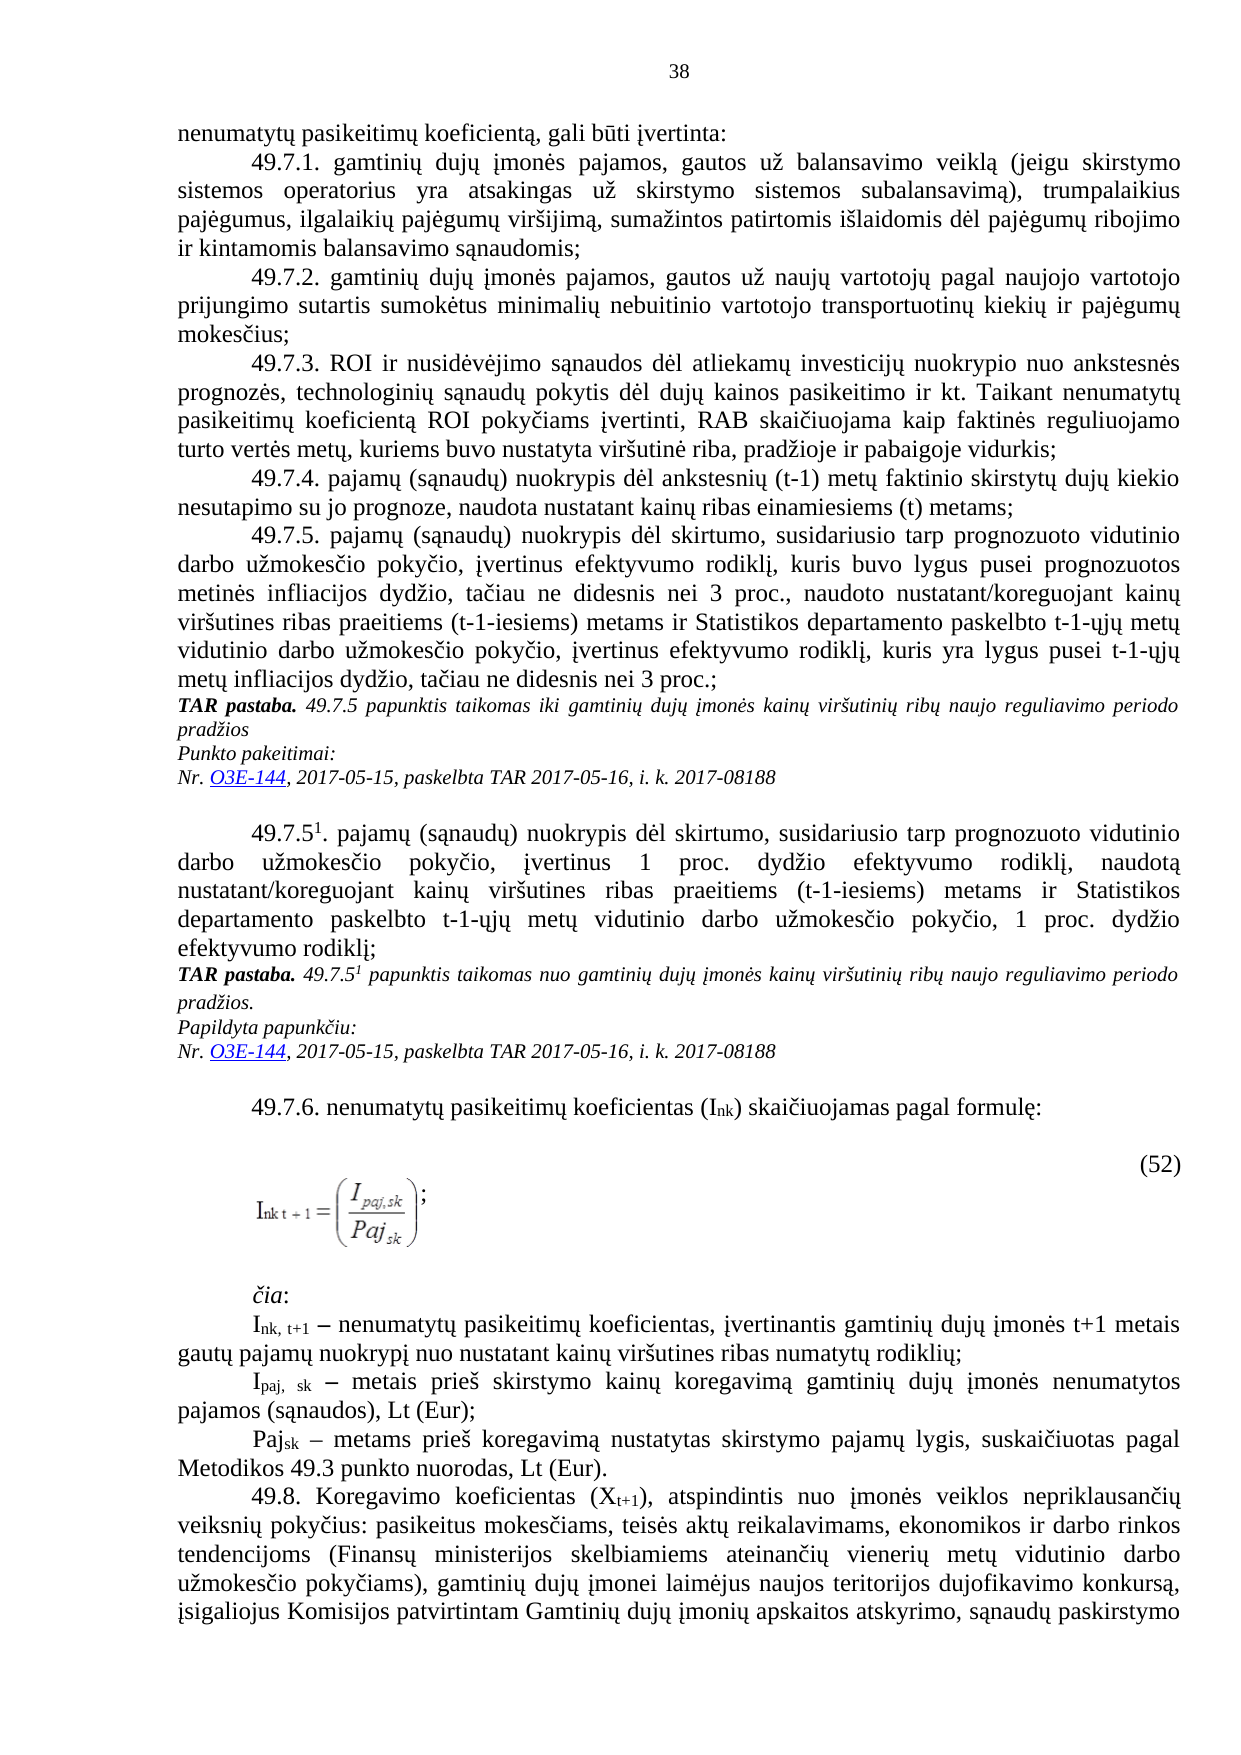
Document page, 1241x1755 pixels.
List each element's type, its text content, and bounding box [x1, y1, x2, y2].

text Nr. O3E-144, 2017-05-15, paskelbta TAR 2017-05-16, i. k. 2017-08188 [177, 1039, 1181, 1063]
text 49.8. Koregavimo koeficientas (Xt+1), atspindintis nuo įmonės veiklos nepriklausančių veiksnių pokyčius: pasikeitus mokesčiams, teisės aktų reikalavimams, ekonomikos ir darbo rinkos tendencijoms (Finansų ministerijos skelbiamiems ateinančių vienerių metų vidutinio darbo užmokesčio pokyčiams), gamtinių dujų įmonei laimėjus naujos teritorijos dujofikavimo konkursą, įsigaliojus Komisijos patvirtintam Gamtinių dujų įmonių apskaitos atskyrimo, sąnaudų paskirstymo [177, 1481, 1181, 1625]
text 49.7.4. pajamų (sąnaudų) nuokrypis dėl ankstesnių (t-1) metų faktinio skirstytų dujų kiekio nesutapimo su jo prognoze, naudota nustatant kainų ribas einamiesiems (t) metams; [177, 463, 1181, 521]
text nenumatytų pasikeitimų koeficientą, gali būti įvertinta: [177, 118, 1181, 147]
text Papildyta papunkčiu: [177, 1015, 1181, 1039]
text Pajsk – metams prieš koregavimą nustatytas skirstymo pajamų lygis, suskaičiuotas pagal Metodikos 49.3 punkto nuorodas, Lt (Eur). [177, 1424, 1181, 1481]
text Ink, t+1 – nenumatytų pasikeitimų koeficientas, įvertinantis gamtinių dujų įmonės t+1 metais gautų pajamų nuokrypį nuo nustatant kainų viršutines ribas numatytų rodiklių; [177, 1309, 1181, 1366]
text TAR pastaba. 49.7.51 papunktis taikomas nuo gamtinių dujų įmonės kainų viršutinių ribų naujo reguliavimo periodo pradžios. [177, 962, 1181, 1015]
text čia: [177, 1280, 1181, 1309]
text Nr. O3E-144, 2017-05-15, paskelbta TAR 2017-05-16, i. k. 2017-08188 [177, 765, 1181, 789]
text 49.7.3. ROI ir nusidėvėjimo sąnaudos dėl atliekamų investicijų nuokrypio nuo ankstesnės prognozės, technologinių sąnaudų pokytis dėl dujų kainos pasikeitimo ir kt. Taikant nenumatytų pasikeitimų koeficientą ROI pokyčiams įvertinti, RAB skaičiuojama kaip faktinės reguliuojamo turto vertės metų, kuriems buvo nustatyta viršutinė riba, pradžioje ir pabaigoje vidurkis; [177, 348, 1181, 463]
text TAR pastaba. 49.7.5 papunktis taikomas iki gamtinių dujų įmonės kainų viršutinių ribų naujo reguliavimo periodo pradžios [177, 693, 1181, 741]
text 49.7.5. pajamų (sąnaudų) nuokrypis dėl skirtumo, susidariusio tarp prognozuoto vidutinio darbo užmokesčio pokyčio, įvertinus efektyvumo rodiklį, kuris buvo lygus pusei prognozuotos metinės infliacijos dydžio, tačiau ne didesnis nei 3 proc., naudoto nustatant/koreguojant kainų viršutines ribas praeitiems (t-1-iesiems) metams ir Statistikos departamento paskelbto t-1-ųjų metų vidutinio darbo užmokesčio pokyčio, įvertinus efektyvumo rodiklį, kuris yra lygus pusei t-1-ųjų metų infliacijos dydžio, tačiau ne didesnis nei 3 proc.; [177, 521, 1181, 693]
text Punkto pakeitimai: [177, 741, 1181, 765]
text ; (52) [177, 1149, 1181, 1251]
text 49.7.51. pajamų (sąnaudų) nuokrypis dėl skirtumo, susidariusio tarp prognozuoto vidutinio darbo užmokesčio pokyčio, įvertinus 1 proc. dydžio efektyvumo rodiklį, naudotą nustatant/koreguojant kainų viršutines ribas praeitiems (t-1-iesiems) metams ir Statistikos departamento paskelbto t-1-ųjų metų vidutinio darbo užmokesčio pokyčio, 1 proc. dydžio efektyvumo rodiklį; [177, 818, 1181, 962]
text 49.7.1. gamtinių dujų įmonės pajamos, gautos už balansavimo veiklą (jeigu skirstymo sistemos operatorius yra atsakingas už skirstymo sistemos subalansavimą), trumpalaikius pajėgumus, ilgalaikių pajėgumų viršijimą, sumažintos patirtomis išlaidomis dėl pajėgumų ribojimo ir kintamomis balansavimo sąnaudomis; [177, 147, 1181, 262]
text 49.7.6. nenumatytų pasikeitimų koeficientas (Ink) skaičiuojamas pagal formulę: [177, 1092, 1181, 1120]
text 49.7.2. gamtinių dujų įmonės pajamos, gautos už naujų vartotojų pagal naujojo vartotojo prijungimo sutartis sumokėtus minimalių nebuitinio vartotojo transportuotinų kiekių ir pajėgumų mokesčius; [177, 262, 1181, 348]
text Ipaj, sk – metais prieš skirstymo kainų koregavimą gamtinių dujų įmonės nenumatytos pajamos (sąnaudos), Lt (Eur); [177, 1366, 1181, 1424]
